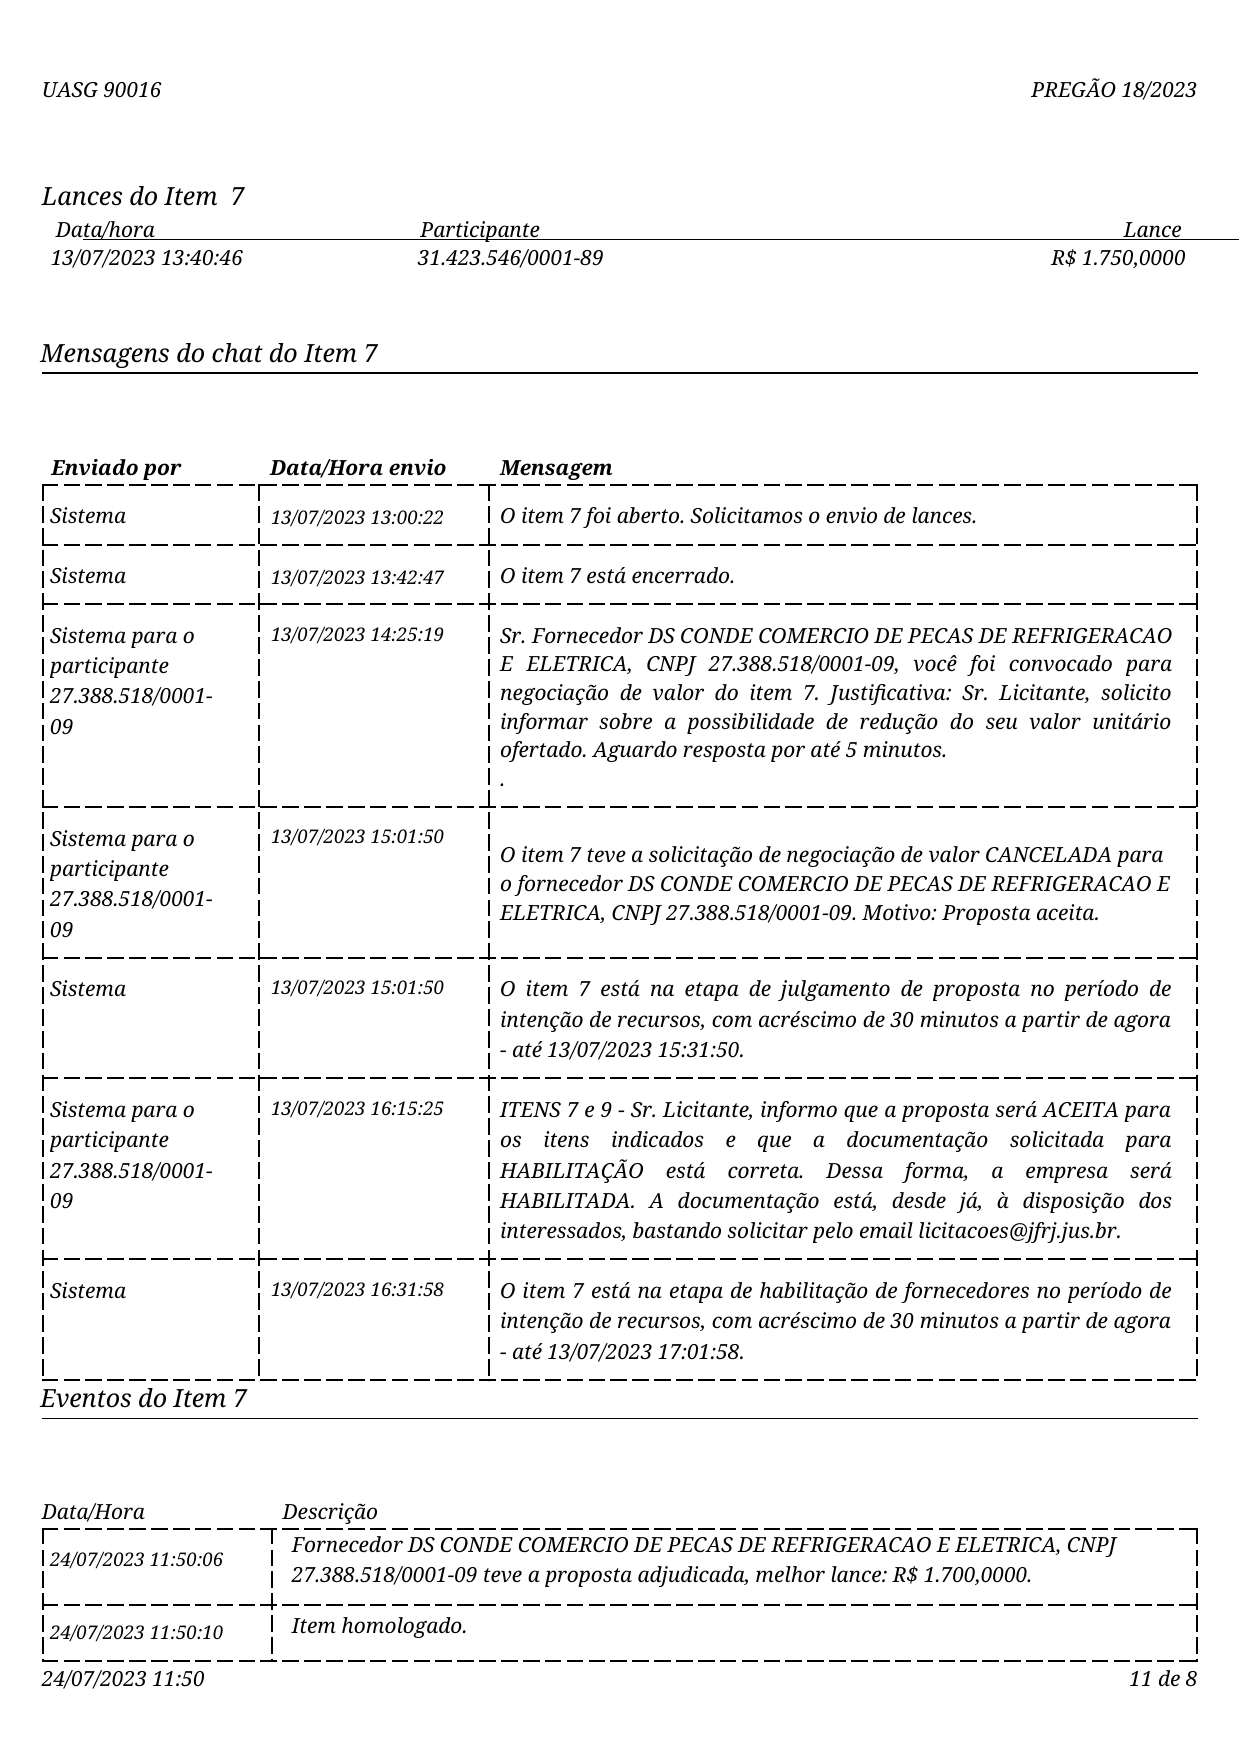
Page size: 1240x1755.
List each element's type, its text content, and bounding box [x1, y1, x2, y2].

table_header 24/07/2023 11:50:06 [43, 1528, 272, 1604]
text Data/Hora Descrição [42, 1497, 1199, 1526]
table_cell 13/07/2023 15:01:50 [259, 806, 488, 957]
table_cell Sistema [43, 1258, 259, 1379]
table_cell Sr. Fornecedor DS CONDE COMERCIO DE PECAS DE REFRIGERACAO E ELETRICA, CNPJ 27.388.518/0001-09, você foi convocado para negociação de valor do item 7. Justificativa: Sr. Licitante, solicito informar sobre a possibilidade de redução do seu valor unitário ofertado. Aguardo resposta por até 5 minutos. . [489, 603, 1197, 806]
table_cell Sistema para o participante 27.388.518/0001-09 [43, 806, 259, 957]
text 13/07/2023 13:40:46 31.423.546/0001-89 R$ 1.750,0000 [42, 243, 1199, 272]
table_cell O item 7 está encerrado. [489, 544, 1197, 603]
text Eventos do Item 7 [40, 1381, 1199, 1415]
table_cell ITENS 7 e 9 - Sr. Licitante, informo que a proposta será ACEITA para os itens indicados e que a documentação solicitada para HABILITAÇÃO está correta. Dessa forma, a empresa será HABILITADA. A documentação está, desde já, à disposição dos interessados, bastando solicitar pelo email licitacoes@jfrj.jus.br. [489, 1077, 1197, 1258]
text Enviado por Data/Hora envio Mensagem [42, 453, 1199, 482]
text Mensagens do chat do Item 7 [40, 335, 1199, 369]
table_header Fornecedor DS CONDE COMERCIO DE PECAS DE REFRIGERACAO E ELETRICA, CNPJ 27.388.518/0001-09 teve a proposta adjudicada, melhor lance: R$ 1.700,0000. [272, 1528, 1197, 1604]
table_cell O item 7 está na etapa de julgamento de proposta no período de intenção de recursos, com acréscimo de 30 minutos a partir de agora - até 13/07/2023 15:31:50. [489, 957, 1197, 1077]
table_cell O item 7 teve a solicitação de negociação de valor CANCELADA para o fornecedor DS CONDE COMERCIO DE PECAS DE REFRIGERACAO E ELETRICA, CNPJ 27.388.518/0001-09. Motivo: Proposta aceita. [489, 806, 1197, 957]
table_cell Sistema [43, 544, 259, 603]
table_cell Sistema para o participante 27.388.518/0001-09 [43, 1077, 259, 1258]
table_cell 13/07/2023 13:42:47 [259, 544, 488, 603]
table_cell O item 7 está na etapa de habilitação de fornecedores no período de intenção de recursos, com acréscimo de 30 minutos a partir de agora - até 13/07/2023 17:01:58. [489, 1258, 1197, 1379]
table_cell Item homologado. [272, 1604, 1197, 1660]
table_cell Sistema para o participante 27.388.518/0001-09 [43, 603, 259, 806]
table_cell Sistema [43, 957, 259, 1077]
table_cell 13/07/2023 16:31:58 [259, 1258, 488, 1379]
table_header Sistema [43, 484, 259, 543]
table_cell 13/07/2023 15:01:50 [259, 957, 488, 1077]
table_cell 13/07/2023 16:15:25 [259, 1077, 488, 1258]
table_header O item 7 foi aberto. Solicitamos o envio de lances. [489, 484, 1197, 543]
table_cell 13/07/2023 14:25:19 [259, 603, 488, 806]
table_cell 24/07/2023 11:50:10 [43, 1604, 272, 1660]
table_header 13/07/2023 13:00:22 [259, 484, 488, 543]
